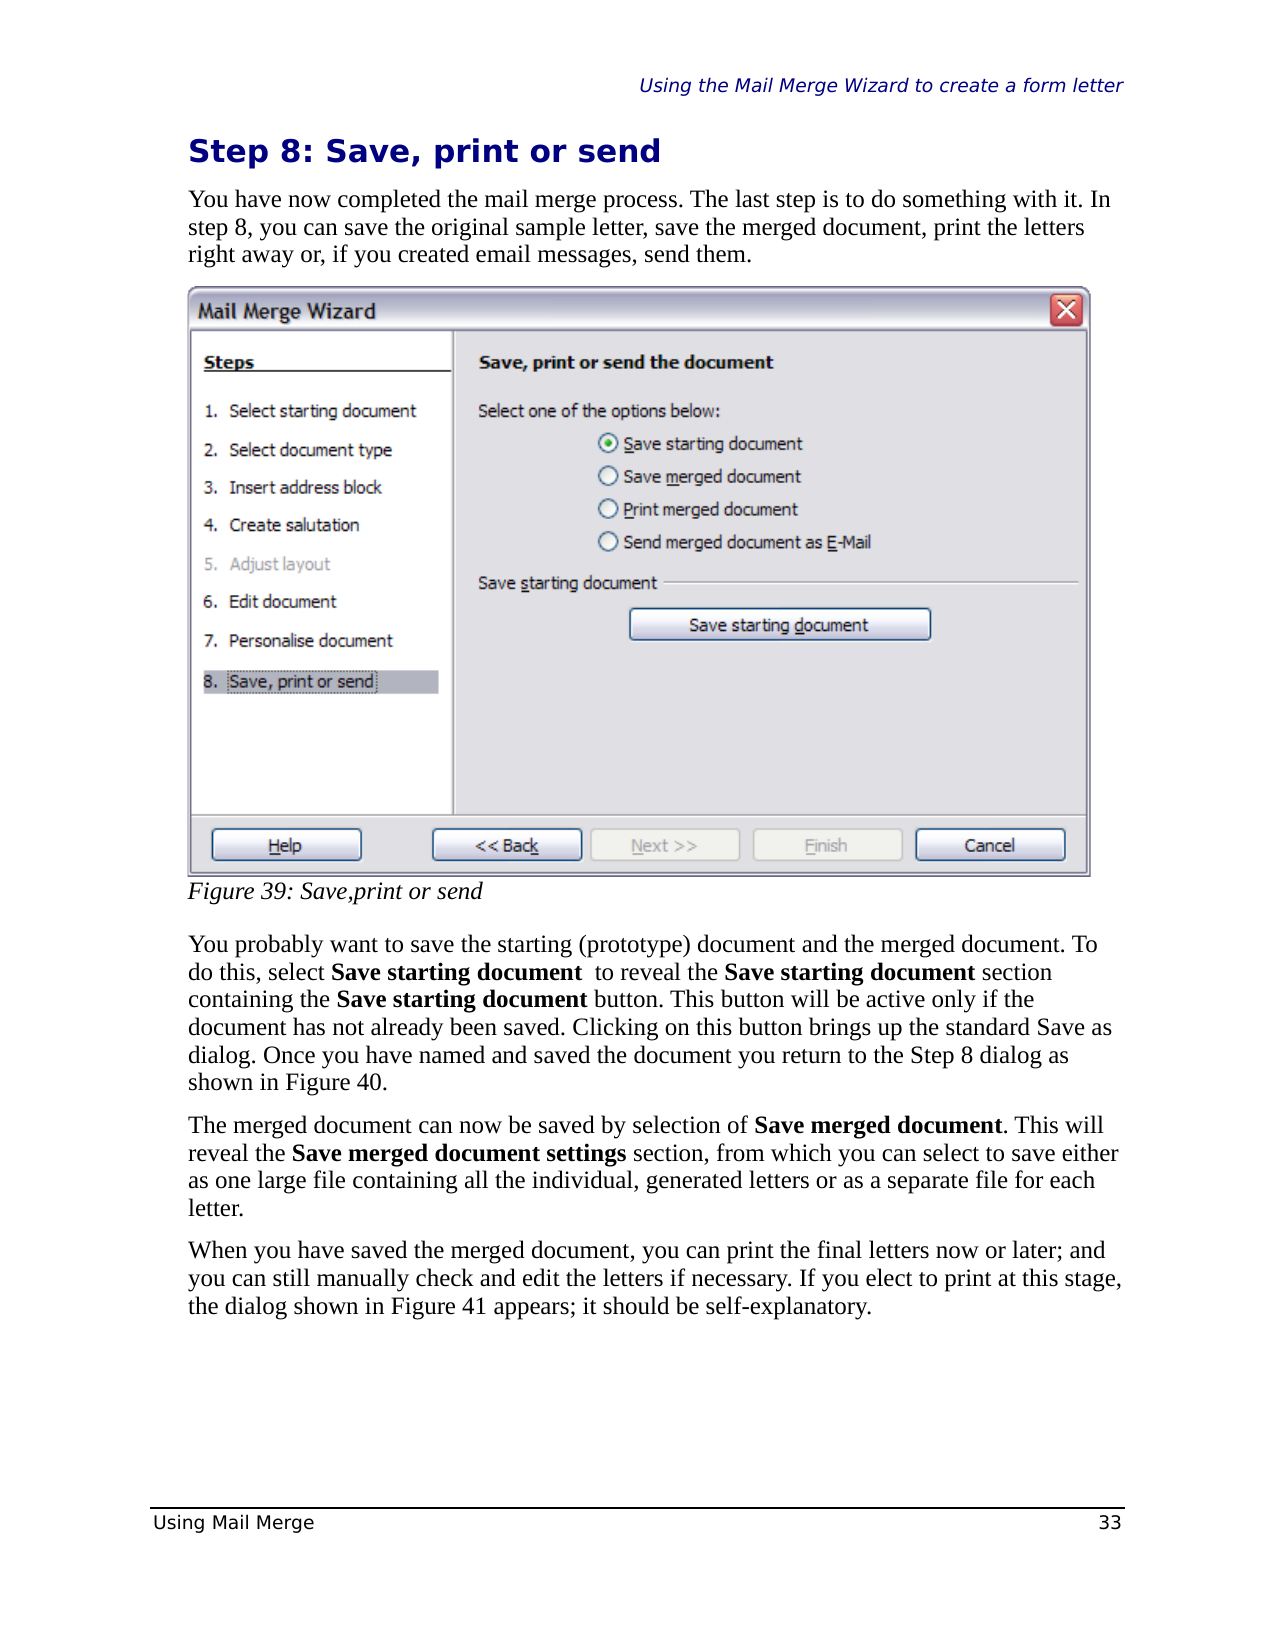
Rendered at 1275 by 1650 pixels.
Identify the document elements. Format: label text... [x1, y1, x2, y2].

text Figure 39: Save,print or send [187, 877, 1091, 905]
text When you have saved the merged document, you can print the final letters now or later; and you can still manually check and edit the letters if necessary. If you elect to print at this stage, the dialog shown in Figure 41 appears; it should be self-explanatory. [188, 1237, 1125, 1320]
picture [187, 286, 1091, 877]
text The merged document can now be saved by selection of Save merged document. This will reveal the Save merged document settings section, from which you can select to save either as one large file containing all the individual, generated letters or as a separate file for each letter. [188, 1111, 1125, 1222]
subtitle Step 8: Save, print or send [188, 134, 1125, 170]
text You have now completed the mail merge process. The last step is to do something with it. In step 8, you can save the original sample letter, save the merged document, print the letters right away or, if you created email messages, send them. [188, 185, 1125, 268]
text You probably want to save the starting (prototype) document and the merged document. To do this, select Save starting document to reveal the Save starting document section containing the Save starting document button. This button will be active only if the document has not already been saved. Clicking on this button brings up the standard Save as dialog. Once you have named and saved the document you return to the Step 8 dialog as shown in Figure 40. [188, 930, 1125, 1096]
